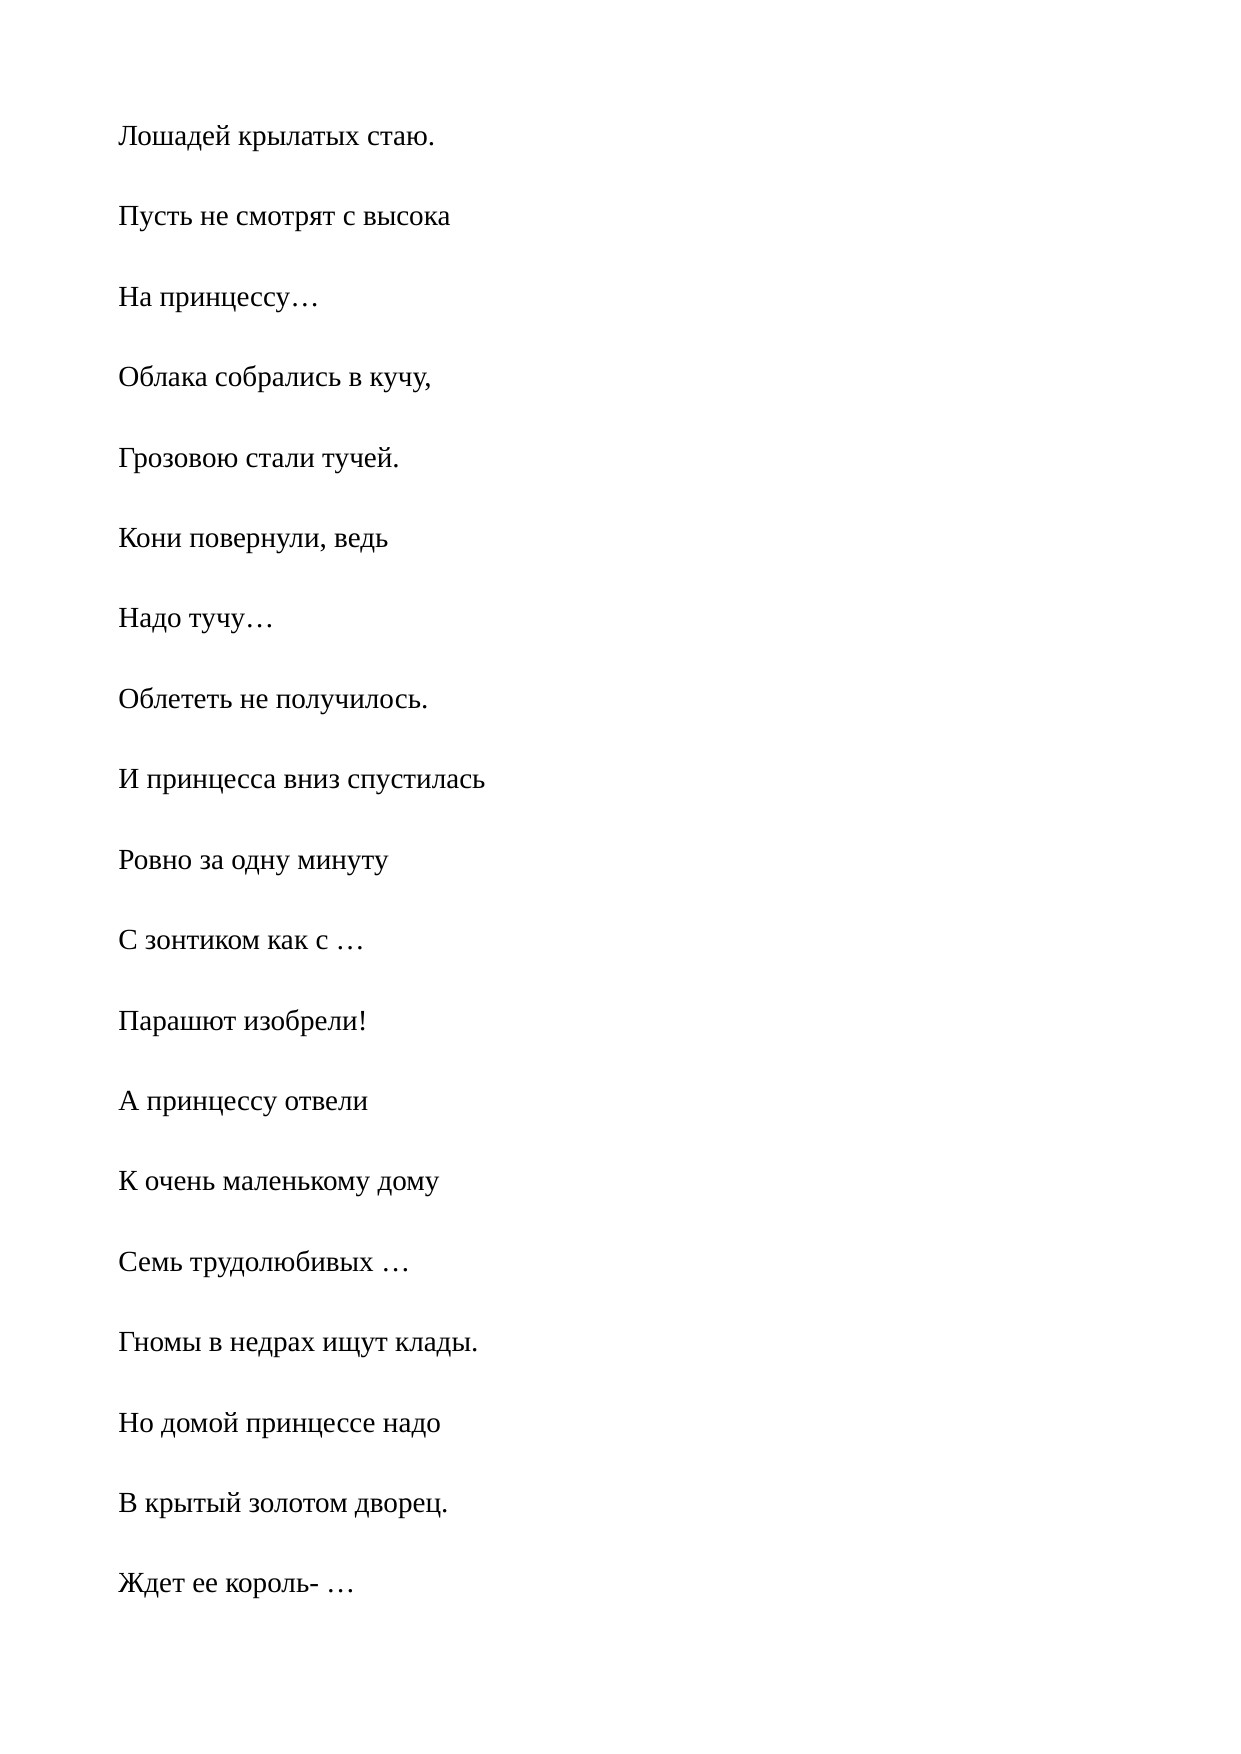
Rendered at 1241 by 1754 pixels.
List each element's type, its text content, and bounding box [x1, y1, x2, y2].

text И принцесса вниз спустилась [118, 761, 1122, 795]
text Лошадей крылатых стаю. [118, 118, 1122, 152]
text Гномы в недрах ищут клады. [118, 1324, 1122, 1358]
text К очень маленькому дому [118, 1163, 1122, 1197]
text С зонтиком как с … [118, 922, 1122, 956]
text Семь трудолюбивых … [118, 1244, 1122, 1277]
text Пусть не смотрят с высока [118, 198, 1122, 232]
text Облететь не получилось. [118, 681, 1122, 714]
text Ровно за одну минуту [118, 842, 1122, 875]
text Надо тучу… [118, 601, 1122, 634]
text А принцессу отвели [118, 1083, 1122, 1117]
text Но домой принцессе надо [118, 1405, 1122, 1438]
text Парашют изобрели! [118, 1003, 1122, 1036]
text Ждет ее король- … [118, 1566, 1122, 1599]
text На принцессу… [118, 279, 1122, 312]
text Грозовою стали тучей. [118, 440, 1122, 473]
text В крытый золотом дворец. [118, 1485, 1122, 1519]
text Кони повернули, ведь [118, 520, 1122, 554]
text Облака собрались в кучу, [118, 359, 1122, 393]
